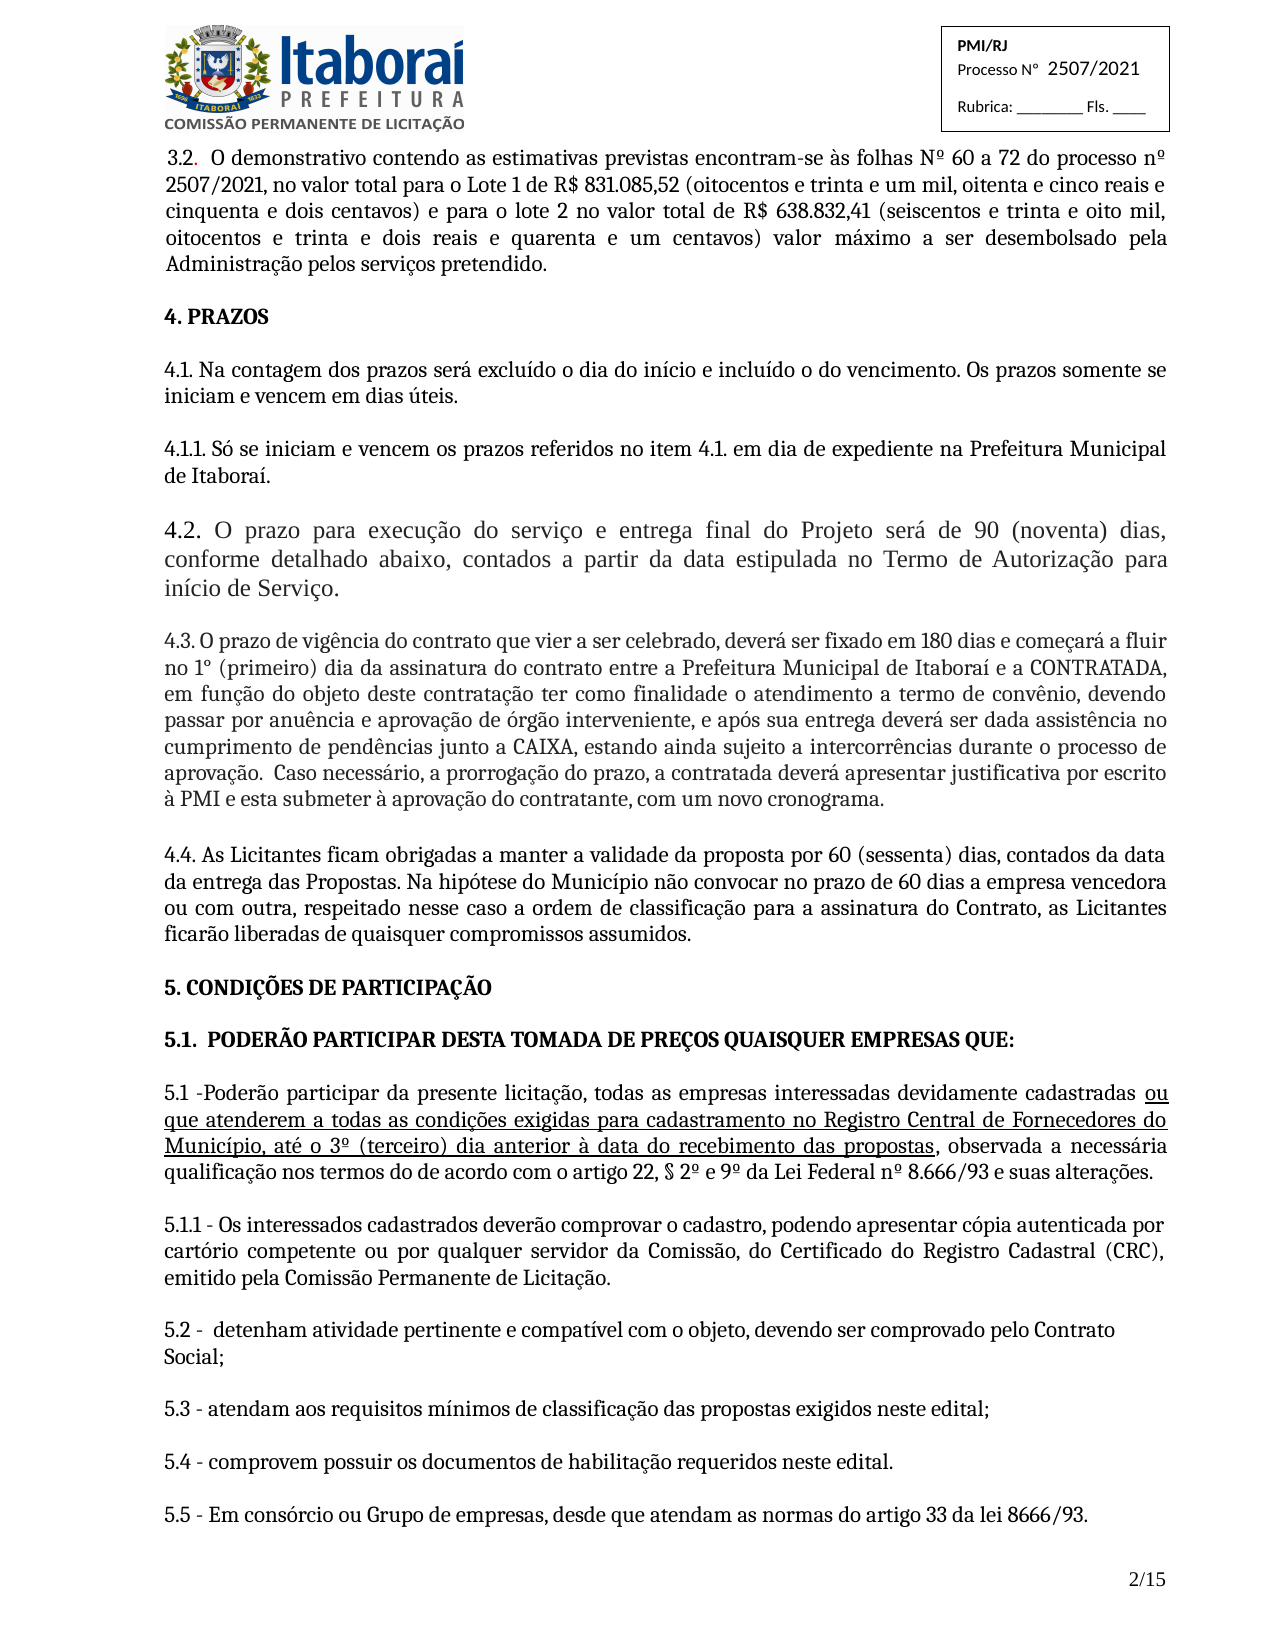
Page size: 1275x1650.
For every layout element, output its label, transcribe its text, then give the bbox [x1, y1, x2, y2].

text 5.4 - comprovem possuir os documentos de habilitação requeridos neste edital. [164, 1449, 1166, 1475]
text 5.1.1 - Os interessados cadastrados deverão comprovar o cadastro, podendo apresentar cópia autenticada por cartório competente ou por qualquer servidor da Comissão, do Certificado do Registro Cadastral (CRC), emitido pela Comissão Permanente de Licitação. [164, 1212, 1166, 1291]
picture [165, 25, 465, 133]
text 4.2. O prazo para execução do serviço e entrega final do Projeto será de 90 (noventa) dias, conforme detalhado abaixo, contados a partir da data estipulada no Termo de Autorização para início de Serviço. [164, 515, 1168, 602]
text 5.2 - detenham atividade pertinente e compatível com o objeto, devendo ser comprovado pelo Contrato Social; [164, 1317, 1166, 1370]
text 5.5 - Em consórcio ou Grupo de empresas, desde que atendam as normas do artigo 33 da lei 8666/93. [164, 1502, 1166, 1528]
text 5. CONDIÇÕES DE PARTICIPAÇÃO [164, 974, 1168, 1001]
subtitle 3.2. O demonstrativo contendo as estimativas previstas encontram-se às folhas Nº 60 a 72 do processo nº 2507/2021, no valor total para o Lote 1 de R$ 831.085,52 (oitocentos e trinta e um mil, oitenta e cinco reais e cinquenta e dois centavos) e para o lote 2 no valor total de R$ 638.832,41 (seiscentos e trinta e oito mil, oitocentos e trinta e dois reais e quarenta e um centavos) valor máximo a ser desembolsado pela Administração pelos serviços pretendido. [166, 145, 1168, 277]
text 4.1. Na contagem dos prazos será excluído o dia do início e incluído o do vencimento. Os prazos somente se iniciam e vencem em dias úteis. [164, 357, 1168, 409]
text 4. PRAZOS [164, 303, 1168, 330]
text 4.3. O prazo de vigência do contrato que vier a ser celebrado, deverá ser fixado em 180 dias e começará a fluir no 1° (primeiro) dia da assinatura do contrato entre a Prefeitura Municipal de Itaboraí e a CONTRATADA, em função do objeto deste contratação ter como finalidade o atendimento a termo de convênio, devendo passar por anuência e aprovação de órgão interveniente, e após sua entrega deverá ser dada assistência no cumprimento de pendências junto a CAIXA, estando ainda sujeito a intercorrências durante o processo de aprovação. Caso necessário, a prorrogação do prazo, a contratada deverá apresentar justificativa por escrito à PMI e esta submeter à aprovação do contratante, com um novo cronograma. [164, 628, 1168, 812]
text 4.4. As Licitantes ficam obrigadas a manter a validade da proposta por 60 (sessenta) dias, contados da data da entrega das Propostas. Na hipótese do Município não convocar no prazo de 60 dias a empresa vencedora ou com outra, respeitado nesse caso a ordem de classificação para a assinatura do Contrato, as Licitantes ficarão liberadas de quaisquer compromissos assumidos. [164, 842, 1168, 947]
text 5.3 - atendam aos requisitos mínimos de classificação das propostas exigidos neste edital; [164, 1396, 1166, 1423]
text 5.1 -Poderão participar da presente licitação, todas as empresas interessadas devidamente cadastradas ou que atenderem a todas as condições exigidas para cadastramento no Registro Central de Fornecedores do [164, 1080, 1168, 1129]
text 4.1.1. Só se iniciam e vencem os prazos referidos no item 4.1. em dia de expediente na Prefeitura Municipal de Itaboraí. [164, 436, 1168, 489]
text 5.1. PODERÃO PARTICIPAR DESTA TOMADA DE PREÇOS QUAISQUER EMPRESAS QUE: [164, 1027, 1168, 1054]
text Município, até o 3º (terceiro) dia anterior à data do recebimento das propostas, observada a necessária qualificação nos termos do de acordo com o artigo 22, § 2º e 9º da Lei Federal nº 8.666/93 e suas alterações. [164, 1130, 1168, 1185]
